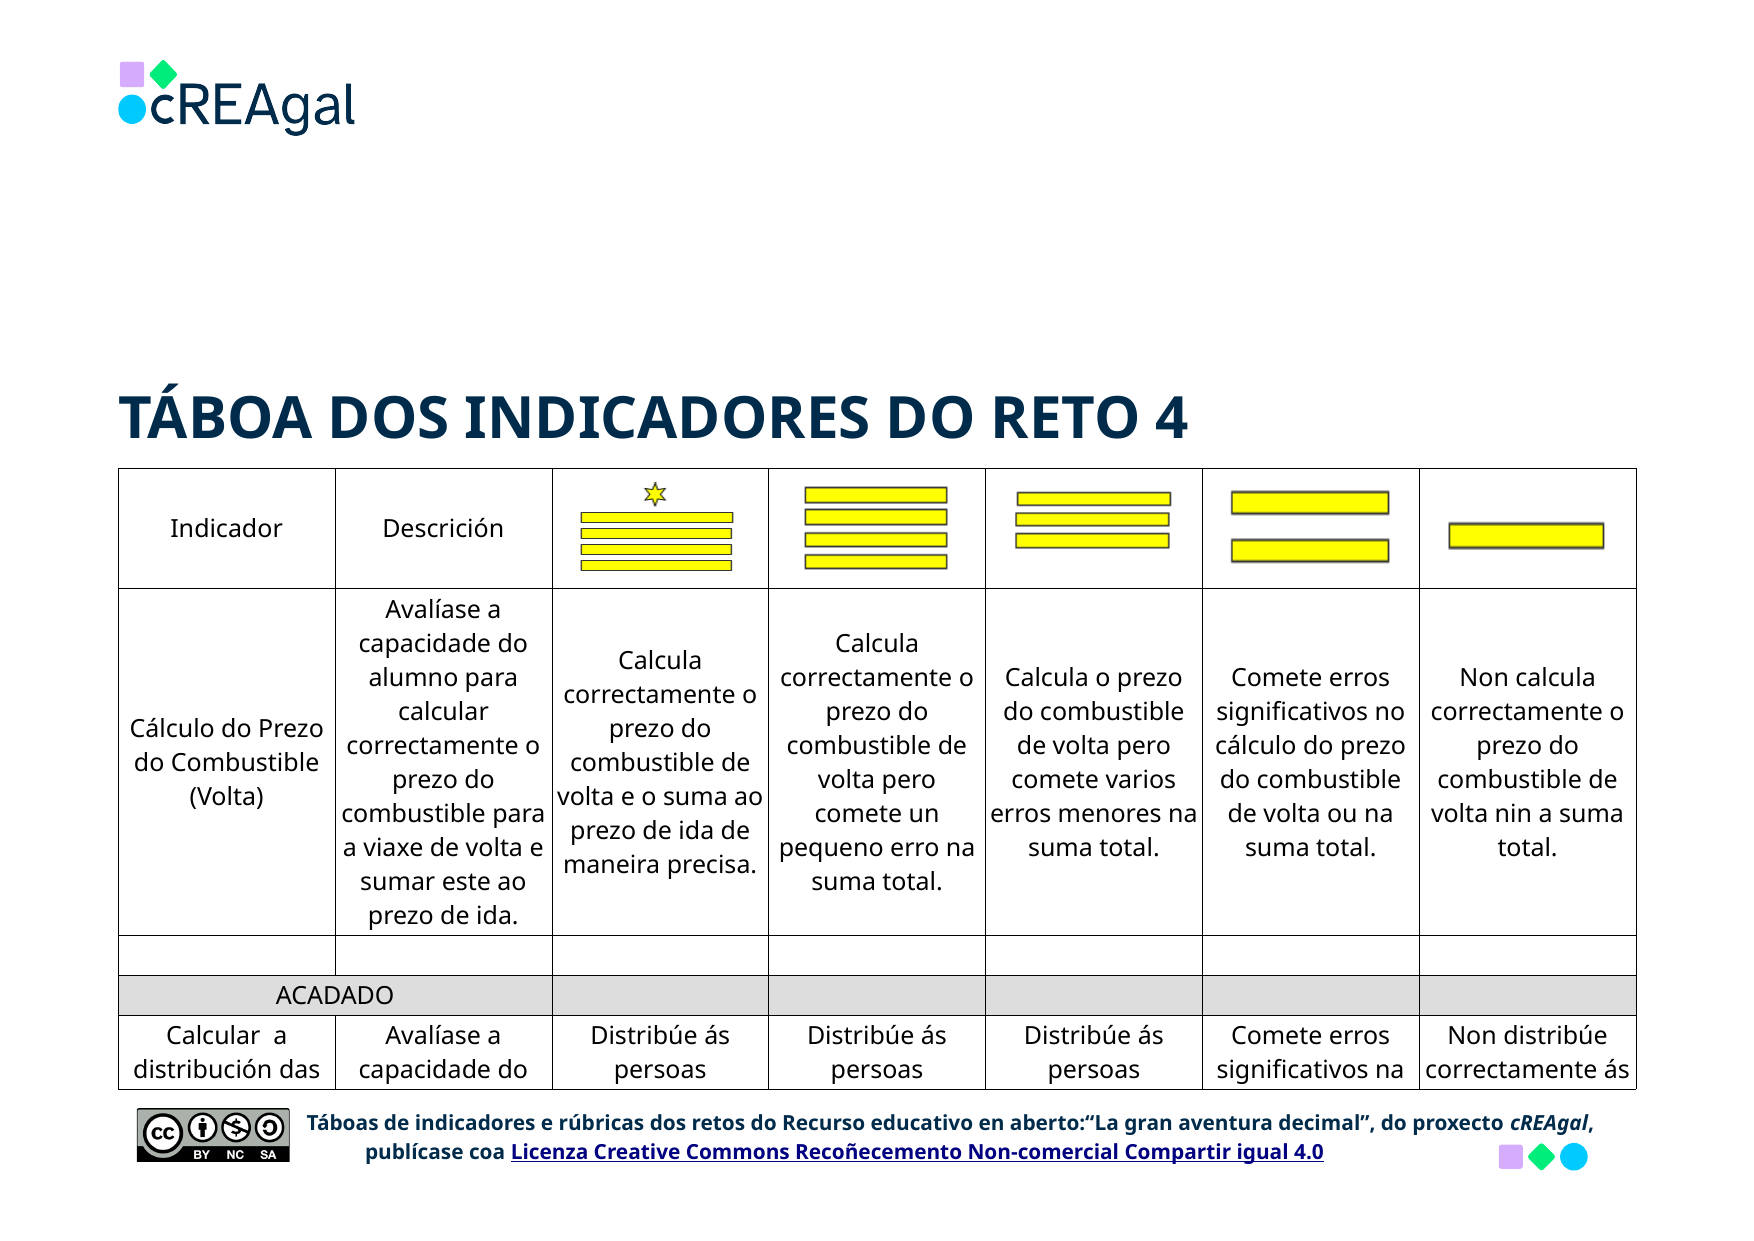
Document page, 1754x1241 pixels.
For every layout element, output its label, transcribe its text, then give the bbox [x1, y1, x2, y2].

table_cell [553, 936, 768, 975]
table_cell Calcula correctamente o prezo do combustible de volta e o suma ao prezo de ida de maneira precisa. [553, 589, 768, 935]
table_header [1203, 469, 1419, 588]
picture [1225, 483, 1396, 573]
picture [802, 483, 952, 573]
table_cell Non calcula correctamente o prezo do combustible de volta nin a suma total. [1420, 589, 1636, 935]
table_cell Distribúe ás persoas [769, 1016, 985, 1089]
table_header Descrición [336, 469, 552, 588]
table_header [769, 469, 985, 588]
table_cell Avalíase a capacidade do alumno para calcular correctamente o prezo do combustible para a viaxe de volta e sumar este ao prezo de ida. [336, 589, 552, 935]
table_cell [336, 936, 552, 975]
table_cell ACADADO [119, 976, 552, 1015]
picture [136, 1108, 290, 1162]
table_cell Comete erros significativos no cálculo do prezo do combustible de volta ou na suma total. [1203, 589, 1419, 935]
table_cell [769, 936, 985, 975]
table_header [553, 469, 768, 588]
table_cell [1203, 936, 1419, 975]
table_header [1420, 469, 1636, 588]
picture [1441, 510, 1614, 558]
subtitle TÁBOA DOS INDICADORES DO RETO 4 [118, 376, 1636, 456]
table_header [986, 469, 1202, 588]
table_cell [1420, 936, 1636, 975]
table_cell Calcula o prezo do combustible de volta pero comete varios erros menores na suma total. [986, 589, 1202, 935]
table_cell [986, 936, 1202, 975]
table_cell Calcula correctamente o prezo do combustible de volta pero comete un pequeno erro na suma total. [769, 589, 985, 935]
table_cell Distribúe ás persoas [986, 1016, 1202, 1089]
picture [577, 482, 736, 573]
table_header Indicador [119, 469, 335, 588]
picture [1014, 489, 1173, 552]
picture [118, 60, 355, 136]
table_cell Non distribúe correctamente ás [1420, 1016, 1636, 1089]
table_cell [1420, 976, 1636, 1015]
table_cell [986, 976, 1202, 1015]
table_cell [769, 976, 985, 1015]
table_cell Comete erros significativos na [1203, 1016, 1419, 1089]
table_cell [119, 936, 335, 975]
table_cell [1203, 976, 1419, 1015]
table_cell Calcular a distribución das [119, 1016, 335, 1089]
table_cell Distribúe ás persoas [553, 1016, 768, 1089]
table_cell [553, 976, 768, 1015]
table_cell Avalíase a capacidade do [336, 1016, 552, 1089]
table_cell Cálculo do Prezo do Combustible (Volta) [119, 589, 335, 935]
